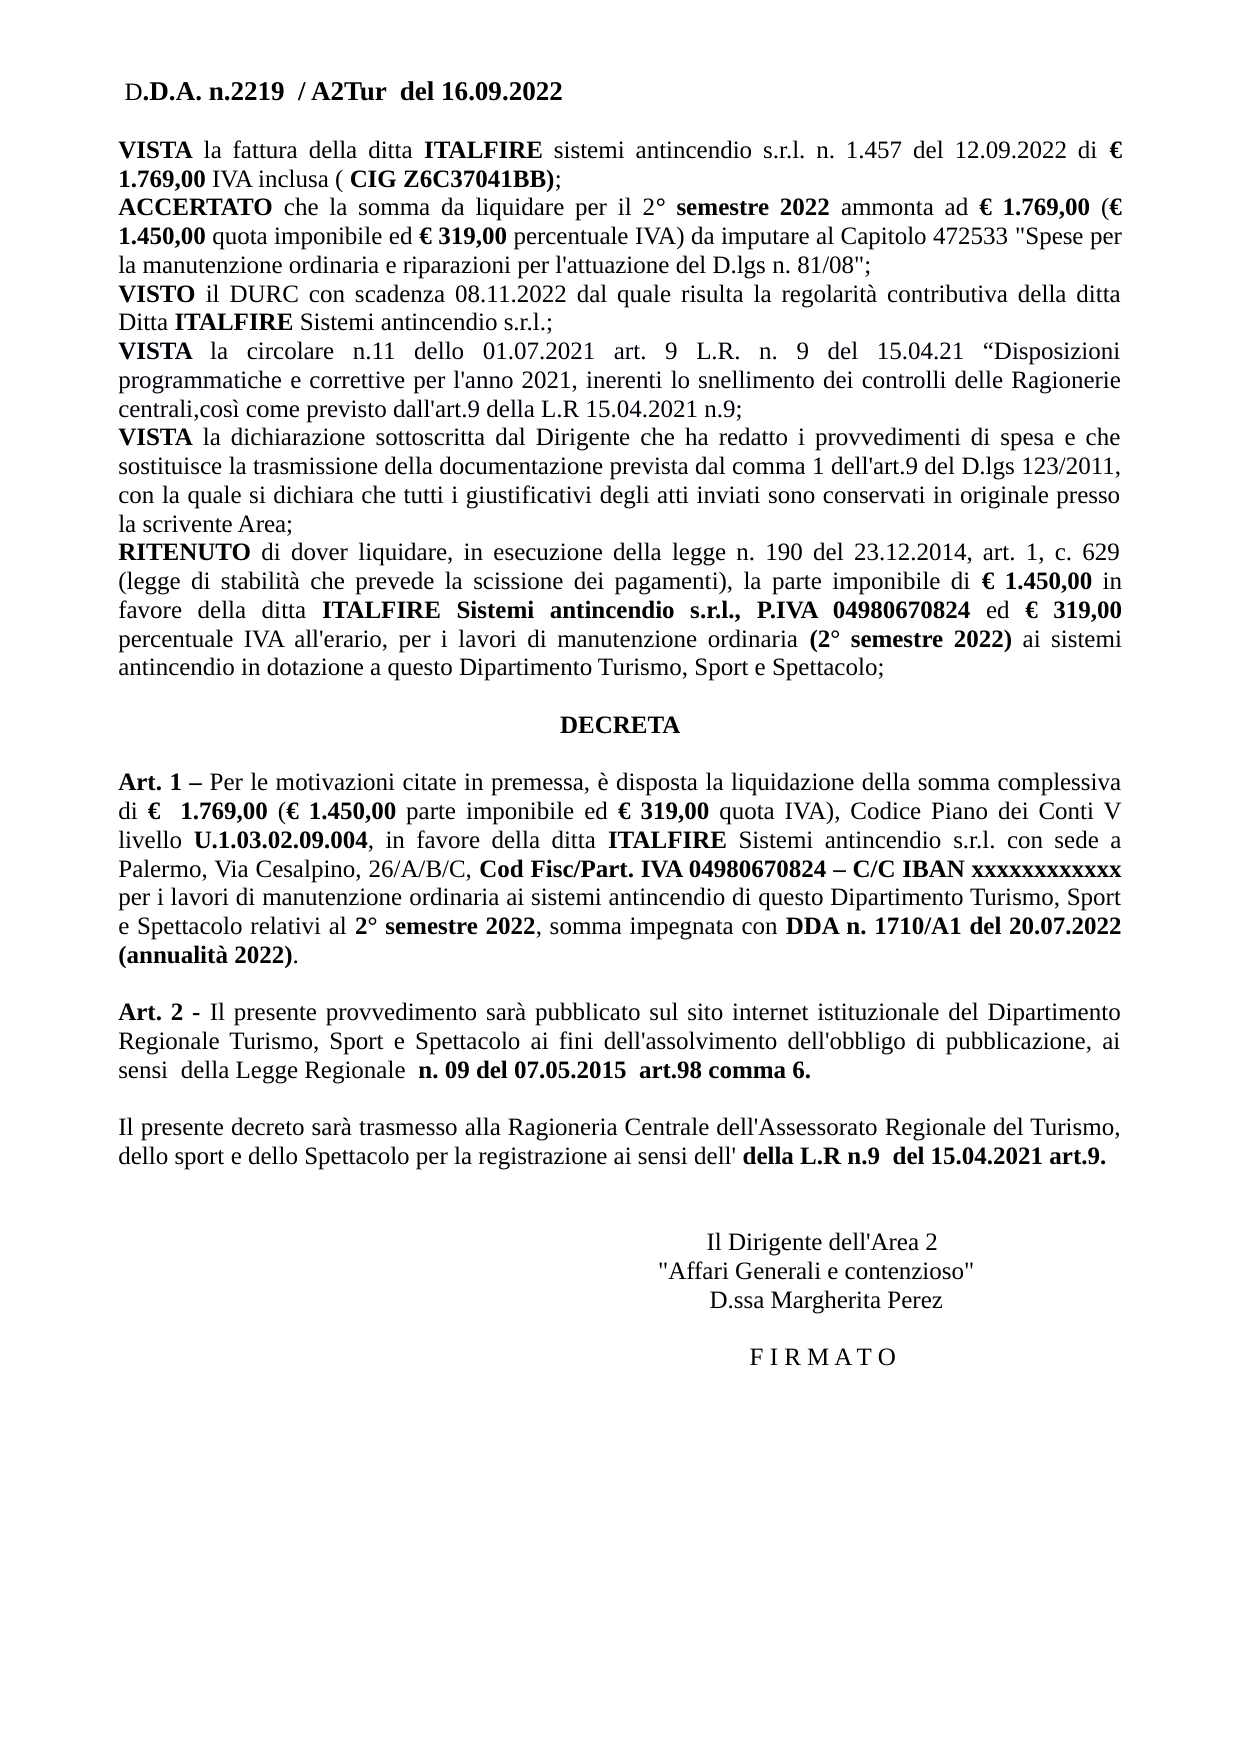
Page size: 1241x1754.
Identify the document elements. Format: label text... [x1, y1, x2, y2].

text D.ssa Margherita Perez [118, 1285, 1122, 1314]
text Il presente decreto sarà trasmesso alla Ragioneria Centrale dell'Assessorato Regionale del Turismo, dello sport e dello Spettacolo per la registrazione ai sensi dell' della L.R n.9 del 15.04.2021 art.9. [118, 1112, 1122, 1170]
text VISTA la circolare n.11 dello 01.07.2021 art. 9 L.R. n. 9 del 15.04.21 “Disposizioni programmatiche e correttive per l'anno 2021, inerenti lo snellimento dei controlli delle Ragionerie centrali,così come previsto dall'art.9 della L.R 15.04.2021 n.9; [118, 336, 1122, 422]
text Il Dirigente dell'Area 2 [118, 1227, 1122, 1256]
text RITENUTO di dover liquidare, in esecuzione della legge n. 190 del 23.12.2014, art. 1, c. 629 (legge di stabilità che prevede la scissione dei pagamenti), la parte imponibile di € 1.450,00 in favore della ditta ITALFIRE Sistemi antincendio s.r.l., P.IVA 04980670824 ed € 319,00 percentuale IVA all'erario, per i lavori di manutenzione ordinaria (2° semestre 2022) ai sistemi antincendio in dotazione a questo Dipartimento Turismo, Sport e Spettacolo; [118, 537, 1122, 681]
text VISTA la fattura della ditta ITALFIRE sistemi antincendio s.r.l. n. 1.457 del 12.09.2022 di € 1.769,00 IVA inclusa ( CIG Z6C37041BB); [118, 135, 1122, 192]
text VISTA la dichiarazione sottoscritta dal Dirigente che ha redatto i provvedimenti di spesa e che sostituisce la trasmissione della documentazione prevista dal comma 1 dell'art.9 del D.lgs 123/2011, con la quale si dichiara che tutti i giustificativi degli atti inviati sono conservati in originale presso la scrivente Area; [118, 422, 1122, 537]
text Art. 2 - Il presente provvedimento sarà pubblicato sul sito internet istituzionale del Dipartimento Regionale Turismo, Sport e Spettacolo ai fini dell'assolvimento dell'obbligo di pubblicazione, ai sensi della Legge Regionale n. 09 del 07.05.2015 art.98 comma 6. [118, 997, 1122, 1084]
text "Affari Generali e contenzioso" [118, 1256, 1122, 1285]
text DECRETA [118, 710, 1122, 739]
text ACCERTATO che la somma da liquidare per il 2° semestre 2022 ammonta ad € 1.769,00 (€ 1.450,00 quota imponibile ed € 319,00 percentuale IVA) da imputare al Capitolo 472533 "Spese per la manutenzione ordinaria e riparazioni per l'attuazione del D.lgs n. 81/08"; [118, 192, 1122, 279]
text D.D.A. n.2219 / A2Tur del 16.09.2022 [118, 75, 1122, 106]
text VISTO il DURC con scadenza 08.11.2022 dal quale risulta la regolarità contributiva della ditta Ditta ITALFIRE Sistemi antincendio s.r.l.; [118, 279, 1122, 336]
text F I R M A T O [118, 1342, 1122, 1371]
text Art. 1 – Per le motivazioni citate in premessa, è disposta la liquidazione della somma complessiva di € 1.769,00 (€ 1.450,00 parte imponibile ed € 319,00 quota IVA), Codice Piano dei Conti V livello U.1.03.02.09.004, in favore della ditta ITALFIRE Sistemi antincendio s.r.l. con sede a Palermo, Via Cesalpino, 26/A/B/C, Cod Fisc/Part. IVA 04980670824 – C/C IBAN xxxxxxxxxxxx per i lavori di manutenzione ordinaria ai sistemi antincendio di questo Dipartimento Turismo, Sport e Spettacolo relativi al 2° semestre 2022, somma impegnata con DDA n. 1710/A1 del 20.07.2022 (annualità 2022). [118, 767, 1122, 969]
